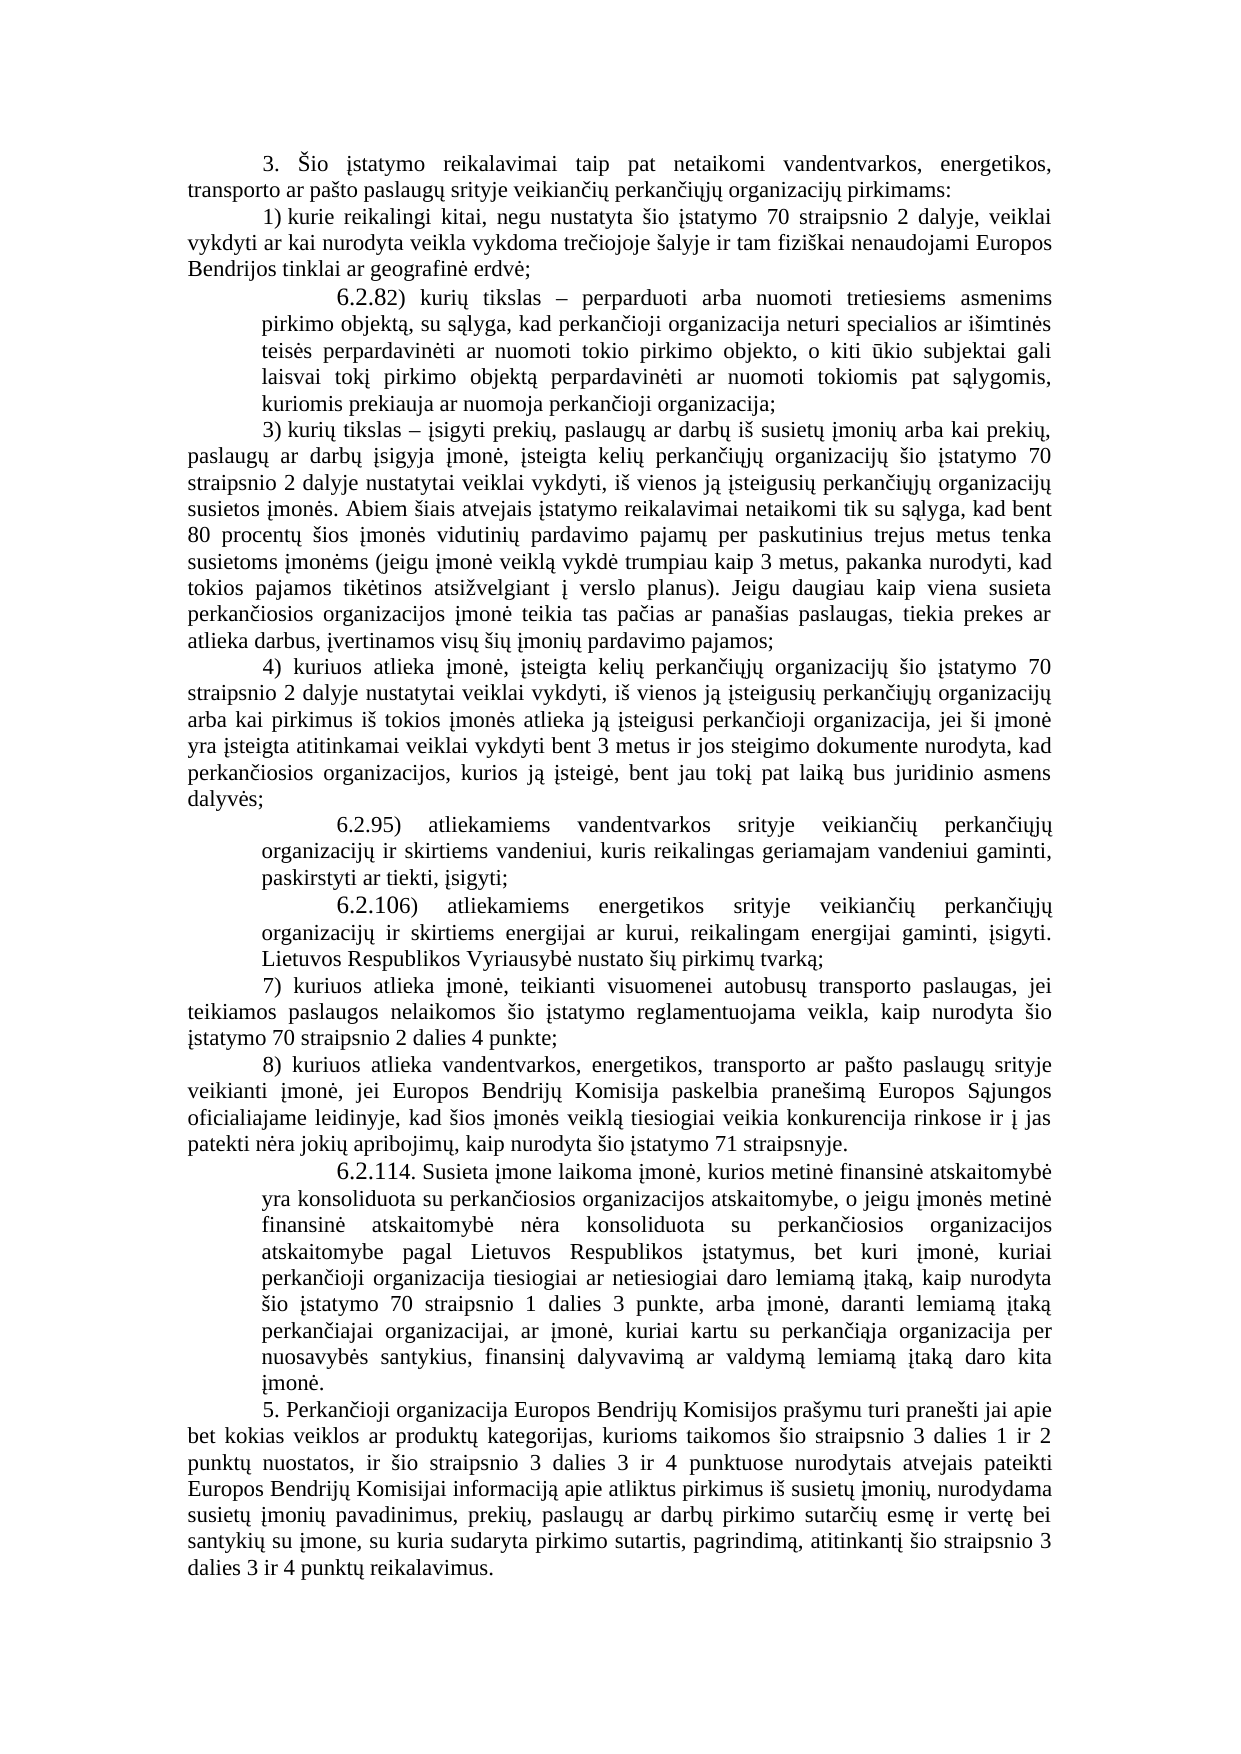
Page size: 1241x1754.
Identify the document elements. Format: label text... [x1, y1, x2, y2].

text 8) kuriuos atlieka vandentvarkos, energetikos, transporto ar pašto paslaugų srityje veikianti įmonė, jei Europos Bendrijų Komisija paskelbia pranešimą Europos Sąjungos oficialiajame leidinyje, kad šios įmonės veiklą tiesiogiai veikia konkurencija rinkose ir į jas patekti nėra jokių apribojimų, kaip nurodyta šio įstatymo 71 straipsnyje. [187, 1051, 1053, 1156]
subtitle 4. Susieta įmone laikoma įmonė, kurios metinė finansinė atskaitomybė yra konsoliduota su perkančiosios organizacijos atskaitomybe, o jeigu įmonės metinė finansinė atskaitomybė nėra konsoliduota su perkančiosios organizacijos atskaitomybe pagal Lietuvos Respublikos įstatymus, bet kuri įmonė, kuriai perkančioji organizacija tiesiogiai ar netiesiogiai daro lemiamą įtaką, kaip nurodyta šio įstatymo 70 straipsnio 1 dalies 3 punkte, arba įmonė, daranti lemiamą įtaką perkančiajai organizacijai, ar įmonė, kuriai kartu su perkančiąja organizacija per nuosavybės santykius, finansinį dalyvavimą ar valdymą lemiamą įtaką daro kita įmonė. [187, 1156, 1053, 1396]
subtitle 2) kurių tikslas – perparduoti arba nuomoti tretiesiems asmenims pirkimo objektą, su sąlyga, kad perkančioji organizacija neturi specialios ar išimtinės teisės perpardavinėti ar nuomoti tokio pirkimo objekto, o kiti ūkio subjektai gali laisvai tokį pirkimo objektą perpardavinėti ar nuomoti tokiomis pat sąlygomis, kuriomis prekiauja ar nuomoja perkančioji organizacija; [187, 282, 1053, 416]
text 3. Šio įstatymo reikalavimai taip pat netaikomi vandentvarkos, energetikos, transporto ar pašto paslaugų srityje veikiančių perkančiųjų organizacijų pirkimams: [187, 150, 1053, 203]
subtitle 6) atliekamiems energetikos srityje veikiančių perkančiųjų organizacijų ir skirtiems energijai ar kurui, reikalingam energijai gaminti, įsigyti. Lietuvos Respublikos Vyriausybė nustato šių pirkimų tvarką; [187, 890, 1053, 972]
text 3) kurių tikslas – įsigyti prekių, paslaugų ar darbų iš susietų įmonių arba kai prekių, paslaugų ar darbų įsigyja įmonė, įsteigta kelių perkančiųjų organizacijų šio įstatymo 70 straipsnio 2 dalyje nustatytai veiklai vykdyti, iš vienos ją įsteigusių perkančiųjų organizacijų susietos įmonės. Abiem šiais atvejais įstatymo reikalavimai netaikomi tik su sąlyga, kad bent 80 procentų šios įmonės vidutinių pardavimo pajamų per paskutinius trejus metus tenka susietoms įmonėms (jeigu įmonė veiklą vykdė trumpiau kaip 3 metus, pakanka nurodyti, kad tokios pajamos tikėtinos atsižvelgiant į verslo planus). Jeigu daugiau kaip viena susieta perkančiosios organizacijos įmonė teikia tas pačias ar panašias paslaugas, tiekia prekes ar atlieka darbus, įvertinamos visų šių įmonių pardavimo pajamos; [187, 416, 1053, 653]
text 4) kuriuos atlieka įmonė, įsteigta kelių perkančiųjų organizacijų šio įstatymo 70 straipsnio 2 dalyje nustatytai veiklai vykdyti, iš vienos ją įsteigusių perkančiųjų organizacijų arba kai pirkimus iš tokios įmonės atlieka ją įsteigusi perkančioji organizacija, jei ši įmonė yra įsteigta atitinkamai veiklai vykdyti bent 3 metus ir jos steigimo dokumente nurodyta, kad perkančiosios organizacijos, kurios ją įsteigė, bent jau tokį pat laiką bus juridinio asmens dalyvės; [187, 653, 1053, 811]
subtitle 5) atliekamiems vandentvarkos srityje veikiančių perkančiųjų organizacijų ir skirtiems vandeniui, kuris reikalingas geriamajam vandeniui gaminti, paskirstyti ar tiekti, įsigyti; [187, 811, 1053, 890]
text 7) kuriuos atlieka įmonė, teikianti visuomenei autobusų transporto paslaugas, jei teikiamos paslaugos nelaikomos šio įstatymo reglamentuojama veikla, kaip nurodyta šio įstatymo 70 straipsnio 2 dalies 4 punkte; [187, 972, 1053, 1051]
text 1) kurie reikalingi kitai, negu nustatyta šio įstatymo 70 straipsnio 2 dalyje, veiklai vykdyti ar kai nurodyta veikla vykdoma trečiojoje šalyje ir tam fiziškai nenaudojami Europos Bendrijos tinklai ar geografinė erdvė; [187, 203, 1053, 282]
text 5. Perkančioji organizacija Europos Bendrijų Komisijos prašymu turi pranešti jai apie bet kokias veiklos ar produktų kategorijas, kurioms taikomos šio straipsnio 3 dalies 1 ir 2 punktų nuostatos, ir šio straipsnio 3 dalies 3 ir 4 punktuose nurodytais atvejais pateikti Europos Bendrijų Komisijai informaciją apie atliktus pirkimus iš susietų įmonių, nurodydama susietų įmonių pavadinimus, prekių, paslaugų ar darbų pirkimo sutarčių esmę ir vertę bei santykių su įmone, su kuria sudaryta pirkimo sutartis, pagrindimą, atitinkantį šio straipsnio 3 dalies 3 ir 4 punktų reikalavimus. [187, 1396, 1053, 1580]
